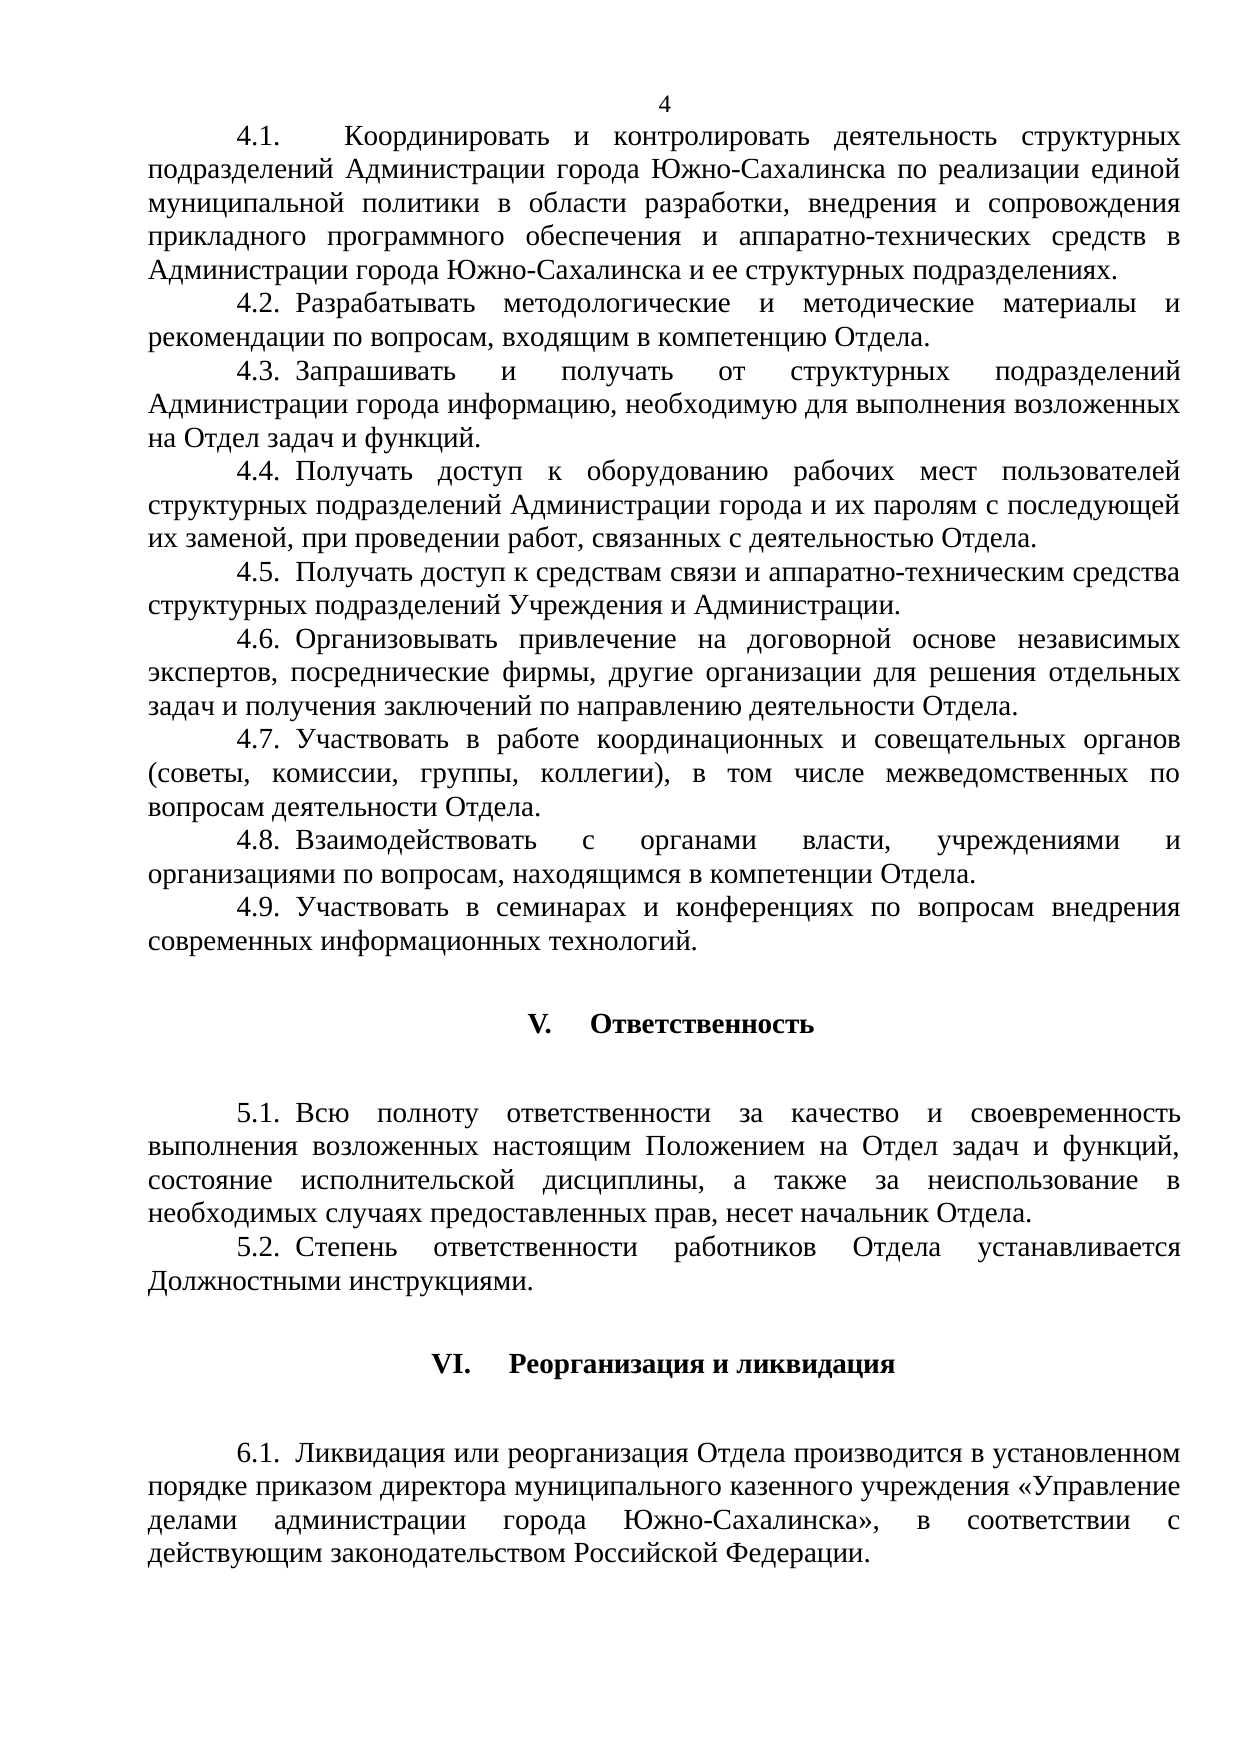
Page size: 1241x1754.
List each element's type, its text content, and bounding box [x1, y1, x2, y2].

list Участвовать в семинарах и конференциях по вопросам внедрения современных информационных технологий. [148, 889, 1181, 957]
list Организовывать привлечение на договорной основе независимых экспертов, посреднические фирмы, другие организации для решения отдельных задач и получения заключений по направлению деятельности Отдела. [148, 621, 1181, 722]
list Разрабатывать методологические и методические материалы и рекомендации по вопросам, входящим в компетенцию Отдела. [148, 286, 1181, 353]
list Ликвидация или реорганизация Отдела производится в установленном порядке приказом директора муниципального казенного учреждения «Управление делами администрации города Южно-Сахалинска», в соответствии с действующим законодательством Российской Федерации. [148, 1435, 1181, 1569]
list Всю полноту ответственности за качество и своевременность выполнения возложенных настоящим Положением на Отдел задач и функций, состояние исполнительской дисциплины, а также за неиспользование в необходимых случаях предоставленных прав, несет начальник Отдела. [148, 1095, 1181, 1229]
list Запрашивать и получать от структурных подразделений Администрации города информацию, необходимую для выполнения возложенных на Отдел задач и функций. [148, 353, 1181, 453]
list Получать доступ к оборудованию рабочих мест пользователей структурных подразделений Администрации города и их паролям с последующей их заменой, при проведении работ, связанных с деятельностью Отдела. [148, 453, 1181, 554]
list Взаимодействовать с органами власти, учреждениями и организациями по вопросам, находящимся в компетенции Отдела. [148, 822, 1181, 889]
subtitle Ответственность [185, 1007, 1181, 1040]
list Участвовать в работе координационных и совещательных органов (советы, комиссии, группы, коллегии), в том числе межведомственных по вопросам деятельности Отдела. [148, 722, 1181, 822]
list Координировать и контролировать деятельность структурных подразделений Администрации города Южно-Сахалинска по реализации единой муниципальной политики в области разработки, внедрения и сопровождения прикладного программного обеспечения и аппаратно-технических средств в Администрации города Южно-Сахалинска и ее структурных подразделениях. [148, 118, 1181, 286]
subtitle Реорганизация и ликвидация [185, 1346, 1181, 1380]
list Получать доступ к средствам связи и аппаратно-техническим средства структурных подразделений Учреждения и Администрации. [148, 554, 1181, 621]
list Степень ответственности работников Отдела устанавливается Должностными инструкциями. [148, 1229, 1181, 1296]
